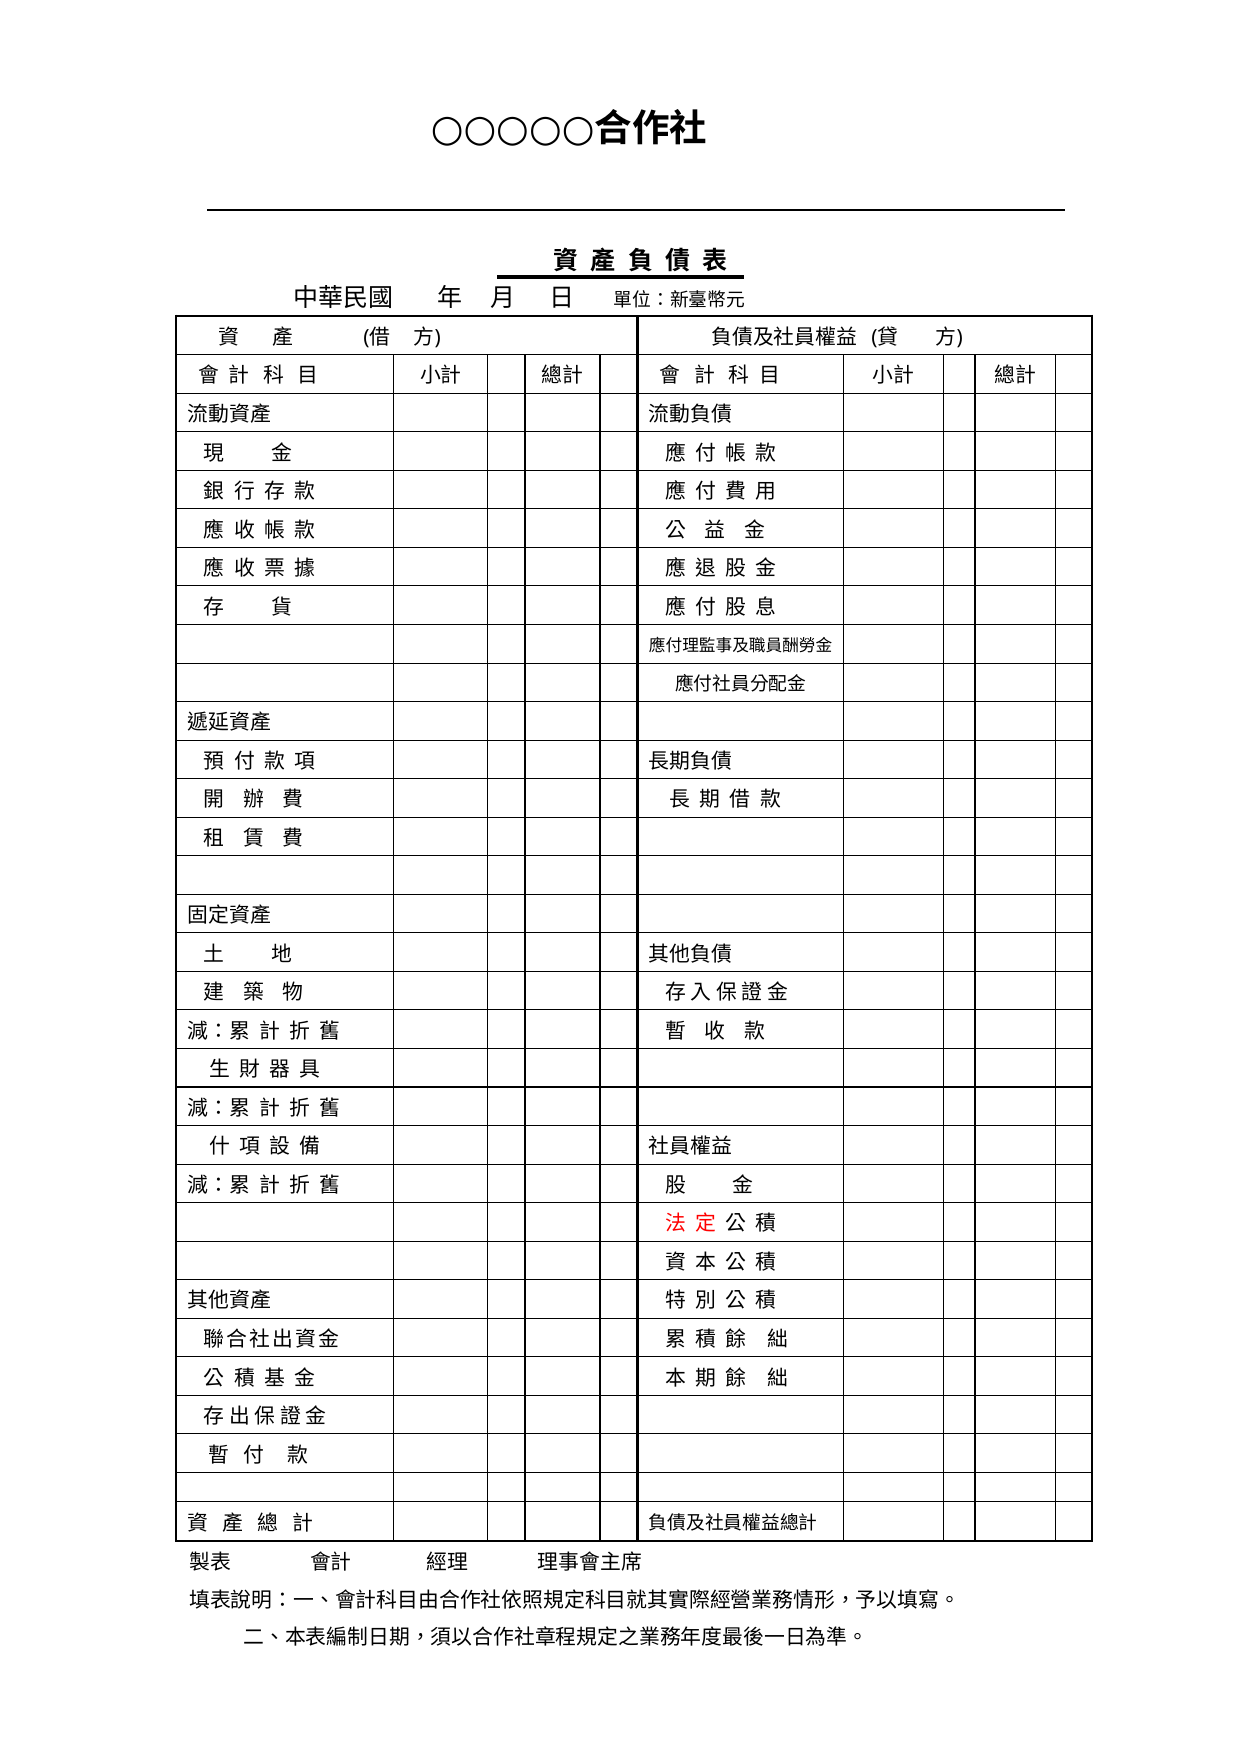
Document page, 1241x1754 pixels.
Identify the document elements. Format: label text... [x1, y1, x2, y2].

table_cell [488, 664, 524, 701]
table_cell [1056, 1280, 1091, 1318]
table_cell [601, 1319, 636, 1356]
table_cell [394, 1010, 487, 1048]
table_cell [394, 1203, 487, 1241]
table_cell [844, 702, 943, 739]
table_cell [526, 933, 599, 971]
table_cell [394, 1357, 487, 1395]
table_cell [944, 1434, 974, 1472]
table_cell [844, 779, 943, 817]
table_cell [976, 586, 1055, 624]
table_cell [976, 1357, 1055, 1395]
table_cell [976, 1242, 1055, 1279]
table_cell [394, 741, 487, 778]
table_cell 減：累 計 折 舊 [177, 1010, 393, 1048]
table_cell [488, 779, 524, 817]
table_cell 遞延資產 [177, 702, 393, 739]
table_cell [1056, 1319, 1091, 1356]
table_cell [526, 741, 599, 778]
table_cell [976, 818, 1055, 855]
table_cell [976, 1126, 1055, 1163]
table_cell [394, 471, 487, 508]
table_cell 應 付 帳 款 [639, 432, 843, 470]
table_cell [944, 471, 974, 508]
table_cell 會 計 科 目 [177, 355, 393, 393]
table_cell 特 別 公 積 [639, 1280, 843, 1318]
table_cell [1056, 895, 1091, 932]
table_cell [488, 1126, 524, 1163]
table_cell [526, 1396, 599, 1433]
table_cell [944, 1126, 974, 1163]
table_cell [488, 895, 524, 932]
table_cell [601, 1280, 636, 1318]
table_cell 本 期 餘 絀 [639, 1357, 843, 1395]
table_cell [526, 779, 599, 817]
table_cell [394, 702, 487, 739]
table_cell [601, 586, 636, 624]
table_cell [844, 548, 943, 585]
table_cell 應 付 股 息 [639, 586, 843, 624]
table_cell [944, 625, 974, 662]
table_cell [639, 856, 843, 894]
table_cell 固定資產 [177, 895, 393, 932]
table_cell [1056, 625, 1091, 662]
table_cell [976, 1049, 1055, 1086]
table_cell [601, 1396, 636, 1433]
table_cell [844, 1088, 943, 1125]
table_cell 減：累 計 折 舊 [177, 1165, 393, 1202]
table_cell [844, 432, 943, 470]
table_cell [394, 1280, 487, 1318]
table_cell [601, 1502, 636, 1540]
table_cell [601, 933, 636, 971]
table_cell [976, 1434, 1055, 1472]
table_cell 預 付 款 項 [177, 741, 393, 778]
table_cell [976, 1319, 1055, 1356]
table_cell [844, 509, 943, 547]
table_cell [844, 972, 943, 1009]
table_cell 資 本 公 積 [639, 1242, 843, 1279]
text 資 產 負 債 表 [189, 239, 1092, 277]
table_cell [488, 1010, 524, 1048]
table_cell [394, 1502, 487, 1540]
table_cell [944, 509, 974, 547]
table_cell [394, 895, 487, 932]
table_cell [976, 741, 1055, 778]
table_cell 小計 [394, 355, 487, 393]
table_cell [844, 933, 943, 971]
table_cell [488, 471, 524, 508]
table_cell [394, 1126, 487, 1163]
table_cell [526, 548, 599, 585]
table_cell 流動資產 [177, 394, 393, 431]
table_cell 開 辦 費 [177, 779, 393, 817]
table_cell 建 築 物 [177, 972, 393, 1009]
table_cell [526, 432, 599, 470]
table_cell 應付社員分配金 [639, 664, 843, 701]
table_cell [976, 1203, 1055, 1241]
table_cell [639, 1049, 843, 1086]
table_cell [526, 895, 599, 932]
table_cell [526, 856, 599, 894]
table_cell [1056, 509, 1091, 547]
table_cell [394, 586, 487, 624]
table_cell [976, 1473, 1055, 1501]
table_cell [1056, 1010, 1091, 1048]
table_cell [976, 664, 1055, 701]
table_cell [394, 509, 487, 547]
table_cell 銀 行 存 款 [177, 471, 393, 508]
table_cell [488, 1396, 524, 1433]
table_cell [639, 818, 843, 855]
table_cell [488, 1473, 524, 1501]
table_cell [639, 1434, 843, 1472]
table_cell [944, 1010, 974, 1048]
table_cell 什 項 設 備 [177, 1126, 393, 1163]
table_cell [976, 895, 1055, 932]
table_cell [488, 1434, 524, 1472]
table_cell [488, 586, 524, 624]
table_cell [944, 548, 974, 585]
table_cell [526, 1165, 599, 1202]
table_cell [944, 1396, 974, 1433]
table_cell [844, 664, 943, 701]
table_cell [601, 1088, 636, 1125]
table_cell [844, 856, 943, 894]
table_cell [394, 1319, 487, 1356]
table_cell 暫 收 款 [639, 1010, 843, 1048]
table_cell [1056, 972, 1091, 1009]
table_cell [1056, 355, 1091, 393]
table_cell [844, 1473, 943, 1501]
table_cell 股 金 [639, 1165, 843, 1202]
table_cell [526, 394, 599, 431]
table_cell [944, 1203, 974, 1241]
table_cell 租 賃 費 [177, 818, 393, 855]
table_cell [601, 509, 636, 547]
table_header 負債及社員權益 (貸 方) [639, 317, 1091, 354]
table_cell [944, 1473, 974, 1501]
table_cell [601, 895, 636, 932]
table_cell [976, 779, 1055, 817]
table_cell [601, 625, 636, 662]
table_cell [844, 1396, 943, 1433]
table_cell [1056, 1396, 1091, 1433]
text 二、本表編制日期，須以合作社章程規定之業務年度最後一日為準。 [189, 1617, 1092, 1654]
table_cell [944, 895, 974, 932]
table_cell [394, 1473, 487, 1501]
table_header 資 產 (借 方) [177, 317, 636, 354]
table_cell [844, 741, 943, 778]
table_cell [601, 1203, 636, 1241]
table_cell [526, 664, 599, 701]
table_cell [394, 972, 487, 1009]
table_cell 存 貨 [177, 586, 393, 624]
table_cell [601, 702, 636, 739]
table_cell [394, 818, 487, 855]
table_cell [526, 1049, 599, 1086]
table_cell [526, 1010, 599, 1048]
table_cell 應 付 費 用 [639, 471, 843, 508]
table_cell [844, 1010, 943, 1048]
table_cell [526, 1242, 599, 1279]
table_cell [394, 548, 487, 585]
table_cell 現 金 [177, 432, 393, 470]
table_cell [976, 972, 1055, 1009]
table_cell [944, 1319, 974, 1356]
table_cell [944, 1280, 974, 1318]
table_cell [526, 1357, 599, 1395]
table_cell [177, 1203, 393, 1241]
table_cell [1056, 818, 1091, 855]
table_cell [488, 702, 524, 739]
table_cell [394, 394, 487, 431]
table_cell [526, 1319, 599, 1356]
table_cell 其他負債 [639, 933, 843, 971]
table_cell 長 期 借 款 [639, 779, 843, 817]
table_cell [526, 509, 599, 547]
table_cell 總計 [976, 355, 1055, 393]
table_cell [844, 818, 943, 855]
table_cell [639, 1396, 843, 1433]
table_cell [394, 432, 487, 470]
table_cell [1056, 471, 1091, 508]
table_cell [844, 586, 943, 624]
table_cell [526, 586, 599, 624]
table_cell [976, 1396, 1055, 1433]
table_cell 公 益 金 [639, 509, 843, 547]
table_cell 資 產 總 計 [177, 1502, 393, 1540]
table_cell [526, 1280, 599, 1318]
table_cell [488, 818, 524, 855]
table_cell [601, 972, 636, 1009]
table_cell 會 計 科 目 [639, 355, 843, 393]
table_cell [976, 933, 1055, 971]
table_cell [526, 1473, 599, 1501]
table_cell [944, 933, 974, 971]
table_cell [488, 1049, 524, 1086]
table_cell [488, 355, 524, 393]
table_cell [1056, 1357, 1091, 1395]
table_cell [526, 471, 599, 508]
table_cell [976, 509, 1055, 547]
table_cell 應 收 帳 款 [177, 509, 393, 547]
table_cell [844, 1357, 943, 1395]
table_cell [601, 548, 636, 585]
table_cell [944, 1502, 974, 1540]
table_cell [1056, 741, 1091, 778]
table_cell [639, 1088, 843, 1125]
table_cell [1056, 1502, 1091, 1540]
table_cell [844, 1280, 943, 1318]
table_cell [1056, 1126, 1091, 1163]
table_cell [488, 1319, 524, 1356]
table_cell [639, 1473, 843, 1501]
table_cell [976, 1010, 1055, 1048]
table_cell [394, 1049, 487, 1086]
table_cell 負債及社員權益總計 [639, 1502, 843, 1540]
table_cell 存 入 保 證 金 [639, 972, 843, 1009]
table_cell [976, 1280, 1055, 1318]
table_cell [944, 394, 974, 431]
table_cell [976, 1502, 1055, 1540]
table_cell [601, 741, 636, 778]
table_cell [1056, 1088, 1091, 1125]
table_cell [1056, 1165, 1091, 1202]
table_cell [526, 1088, 599, 1125]
table_cell [844, 1242, 943, 1279]
table_cell 社員權益 [639, 1126, 843, 1163]
table_cell [944, 432, 974, 470]
table_cell [1056, 702, 1091, 739]
table_cell [944, 1357, 974, 1395]
table_cell [488, 1165, 524, 1202]
table_cell [976, 1165, 1055, 1202]
table_cell [601, 1242, 636, 1279]
table_cell 暫 付 款 [177, 1434, 393, 1472]
table_cell [1056, 586, 1091, 624]
table_cell [601, 1357, 636, 1395]
table_cell [1056, 394, 1091, 431]
table_cell [601, 664, 636, 701]
table_cell [944, 818, 974, 855]
table_cell [844, 1203, 943, 1241]
table_cell [976, 702, 1055, 739]
table_cell 其他資產 [177, 1280, 393, 1318]
table_cell [488, 1280, 524, 1318]
table_cell [526, 702, 599, 739]
table_cell [601, 1165, 636, 1202]
table_cell [976, 1088, 1055, 1125]
table_cell [488, 1242, 524, 1279]
table_cell [976, 471, 1055, 508]
table_cell [177, 1242, 393, 1279]
table_cell 存 出 保 證 金 [177, 1396, 393, 1433]
table_cell [844, 471, 943, 508]
table_cell [488, 1357, 524, 1395]
table_cell [394, 1434, 487, 1472]
table_cell [1056, 664, 1091, 701]
table_cell [488, 1088, 524, 1125]
text ○○○○○合作社 [189, 89, 1092, 164]
table_cell [844, 394, 943, 431]
table_cell [1056, 1242, 1091, 1279]
table_cell 土 地 [177, 933, 393, 971]
table_cell [488, 625, 524, 662]
table_cell [526, 818, 599, 855]
table_cell 長期負債 [639, 741, 843, 778]
table_cell [844, 1319, 943, 1356]
table_cell [526, 625, 599, 662]
table_cell [1056, 856, 1091, 894]
table_cell [177, 625, 393, 662]
table_cell [944, 856, 974, 894]
table_cell [601, 779, 636, 817]
table_cell [601, 432, 636, 470]
table_cell [601, 1473, 636, 1501]
table_cell [394, 625, 487, 662]
table_cell [944, 1242, 974, 1279]
table_cell [1056, 548, 1091, 585]
table_cell [976, 432, 1055, 470]
table_cell [394, 1396, 487, 1433]
table_cell 公 積 基 金 [177, 1357, 393, 1395]
table_cell [1056, 1203, 1091, 1241]
table_cell [488, 1502, 524, 1540]
table_cell [177, 664, 393, 701]
table_cell [601, 818, 636, 855]
table_cell [601, 1010, 636, 1048]
table_cell [488, 972, 524, 1009]
table_cell [394, 664, 487, 701]
table_cell 法 定 公 積 [639, 1203, 843, 1241]
table_cell [601, 856, 636, 894]
table_cell [844, 1126, 943, 1163]
table_cell [944, 702, 974, 739]
table_cell [394, 856, 487, 894]
table_cell [944, 1088, 974, 1125]
table_cell [488, 548, 524, 585]
table_cell [844, 895, 943, 932]
table_cell [488, 1203, 524, 1241]
table_cell [1056, 933, 1091, 971]
table_cell [639, 895, 843, 932]
table_cell [639, 702, 843, 739]
table_cell [844, 1434, 943, 1472]
table_cell [601, 394, 636, 431]
table_cell [526, 1434, 599, 1472]
table_cell [394, 779, 487, 817]
table_cell [976, 856, 1055, 894]
table_cell [944, 355, 974, 393]
table_cell 應付理監事及職員酬勞金 [639, 625, 843, 662]
table_cell [976, 625, 1055, 662]
table_cell [488, 432, 524, 470]
table_cell [488, 741, 524, 778]
table_cell 小計 [844, 355, 943, 393]
table_cell [526, 1502, 599, 1540]
table_cell [488, 933, 524, 971]
table_cell [526, 1126, 599, 1163]
table_cell 減：累 計 折 舊 [177, 1088, 393, 1125]
table_cell [177, 1473, 393, 1501]
table_cell [177, 856, 393, 894]
table_cell [488, 394, 524, 431]
table_cell 生 財 器 具 [177, 1049, 393, 1086]
table_cell [1056, 1473, 1091, 1501]
table_cell [944, 1049, 974, 1086]
table_cell [944, 972, 974, 1009]
table_cell [844, 1165, 943, 1202]
text 中華民國 年 月 日 單位：新臺幣元 [189, 277, 1092, 314]
table_cell 累 積 餘 絀 [639, 1319, 843, 1356]
table_cell [394, 1088, 487, 1125]
table_cell [944, 1165, 974, 1202]
table_cell [394, 933, 487, 971]
text 填表說明：一、會計科目由合作社依照規定科目就其實際經營業務情形，予以填寫。 [189, 1579, 1092, 1617]
table_cell [601, 1049, 636, 1086]
table_cell [526, 972, 599, 1009]
table_cell [944, 586, 974, 624]
table_cell [488, 856, 524, 894]
table_cell [944, 779, 974, 817]
table_cell 聯合社出資金 [177, 1319, 393, 1356]
table_cell 應 退 股 金 [639, 548, 843, 585]
table_cell 總計 [526, 355, 599, 393]
table_cell [976, 394, 1055, 431]
text 製表 會計 經理 理事會主席 [189, 1542, 1092, 1579]
table_cell [1056, 779, 1091, 817]
table_cell [844, 1049, 943, 1086]
table_cell [394, 1165, 487, 1202]
table_cell [1056, 1049, 1091, 1086]
table_cell [488, 509, 524, 547]
table_cell [844, 1502, 943, 1540]
table_cell 流動負債 [639, 394, 843, 431]
table_cell [394, 1242, 487, 1279]
table_cell [1056, 432, 1091, 470]
table_cell [601, 1434, 636, 1472]
table_cell [844, 625, 943, 662]
table_cell 應 收 票 據 [177, 548, 393, 585]
table_cell [526, 1203, 599, 1241]
table_cell [944, 664, 974, 701]
table_cell [601, 471, 636, 508]
table_cell [601, 355, 636, 393]
table_cell [976, 548, 1055, 585]
table_cell [1056, 1434, 1091, 1472]
table_cell [944, 741, 974, 778]
table_cell [601, 1126, 636, 1163]
